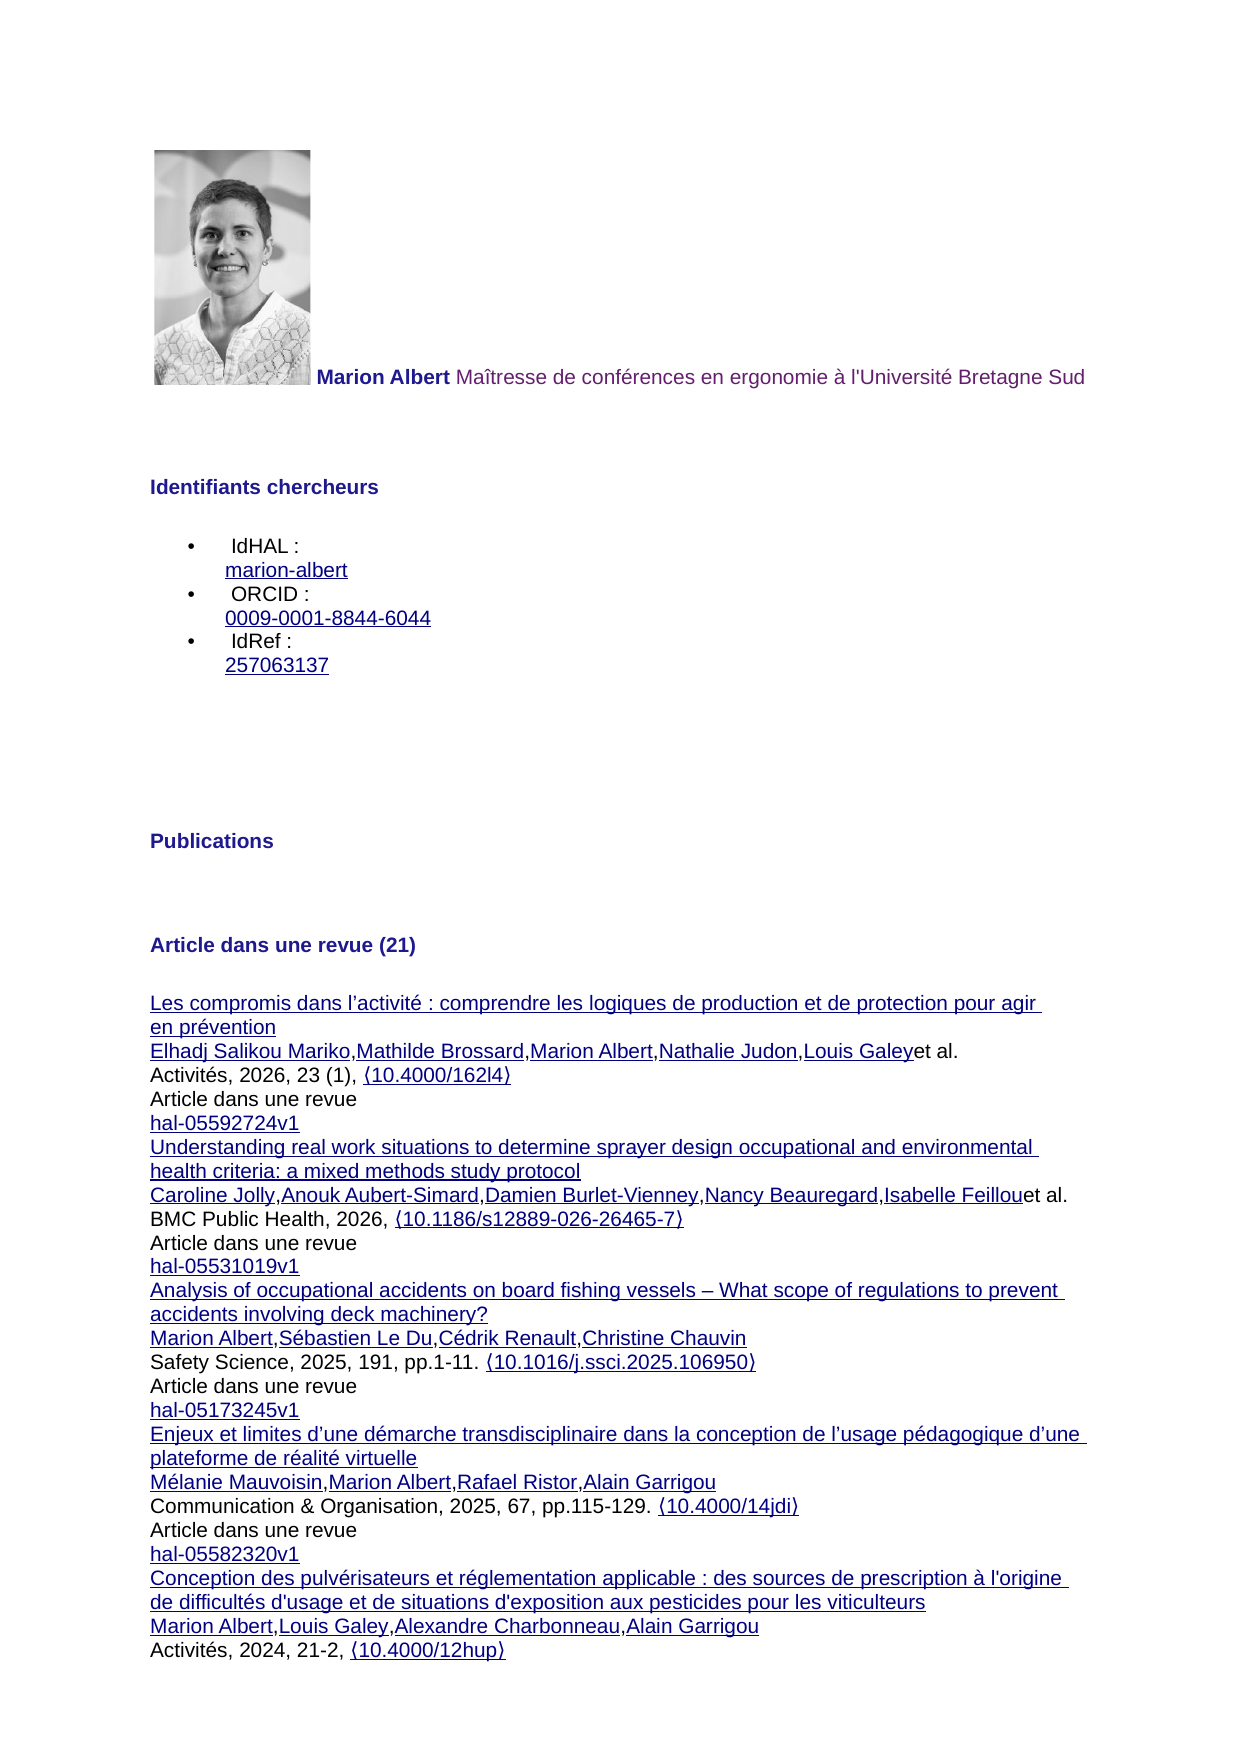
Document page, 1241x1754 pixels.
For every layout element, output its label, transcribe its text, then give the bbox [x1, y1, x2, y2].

table_cell Conception des pulvérisateurs et réglementation applicable : des sources de prescription à l'origine de difficultés d'usage et de situations d'exposition aux pesticides pour les viticulteurs Marion Albert,Louis Galey,Alexandre Charbonneau,Alain Garrigou Activités, 2024, 21-2, ⟨10.4000/12hup⟩ [150, 1566, 1090, 1662]
table_cell Analysis of occupational accidents on board fishing vessels – What scope of regulations to prevent accidents involving deck machinery? Marion Albert,Sébastien Le Du,Cédrik Renault,Christine Chauvin Safety Science, 2025, 191, pp.1-11. ⟨10.1016/j.ssci.2025.106950⟩ Article dans une revue hal-05173245v1 [150, 1278, 1090, 1422]
list 257063137 [187, 653, 1090, 677]
table_header Les compromis dans l’activité : comprendre les logiques de production et de protection pour agir en prévention Elhadj Salikou Mariko,Mathilde Brossard,Marion Albert,Nathalie Judon,Louis Galeyet al. Activités, 2026, 23 (1), ⟨10.4000/162l4⟩ Article dans une revue hal-05592724v1 [150, 991, 1090, 1134]
subtitle Identifiants chercheurs [150, 475, 1090, 499]
subtitle Marion Albert Maîtresse de conférences en ergonomie à l'Université Bretagne Sud [150, 150, 1090, 389]
list marion-albert [187, 557, 1090, 581]
list 0009-0001-8844-6044 [187, 605, 1090, 629]
list IdRef : [187, 629, 1090, 653]
list IdHAL : [187, 533, 1090, 557]
table_cell Understanding real work situations to determine sprayer design occupational and environmental health criteria: a mixed methods study protocol Caroline Jolly,Anouk Aubert-Simard,Damien Burlet-Vienney,Nancy Beauregard,Isabelle Feillouet al. BMC Public Health, 2026, ⟨10.1186/s12889-026-26465-7⟩ Article dans une revue hal-05531019v1 [150, 1135, 1090, 1278]
picture [154, 150, 311, 385]
subtitle Publications [150, 829, 1090, 853]
table_cell Enjeux et limites d’une démarche transdisciplinaire dans la conception de l’usage pédagogique d’une plateforme de réalité virtuelle Mélanie Mauvoisin,Marion Albert,Rafael Ristor,Alain Garrigou Communication & Organisation, 2025, 67, pp.115-129. ⟨10.4000/14jdi⟩ Article dans une revue hal-05582320v1 [150, 1422, 1090, 1566]
subtitle Article dans une revue (21) [150, 932, 1090, 956]
list ORCID : [187, 581, 1090, 605]
